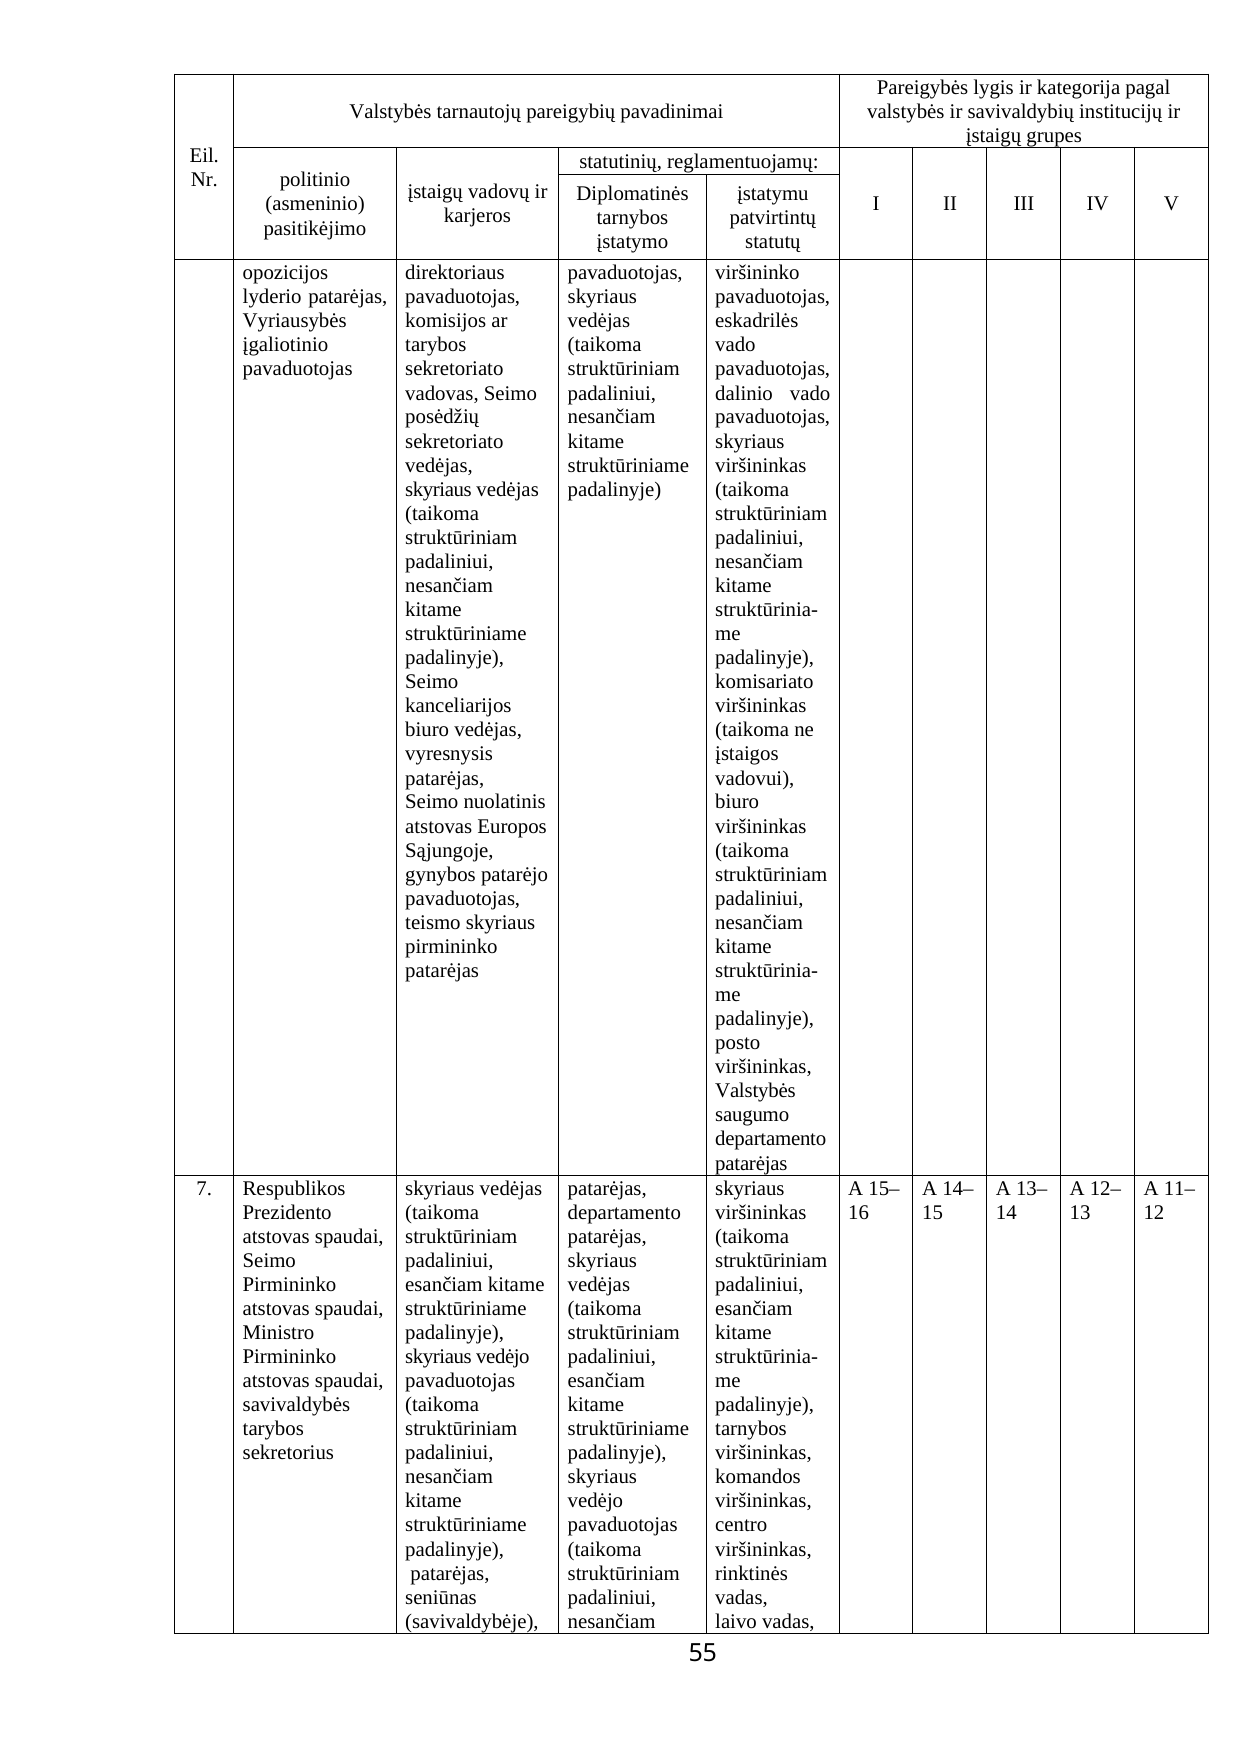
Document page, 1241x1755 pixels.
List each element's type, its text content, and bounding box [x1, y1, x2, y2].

table_cell A 14–15 [913, 1176, 986, 1633]
table_cell I [840, 148, 912, 259]
table_cell Respublikos Prezidento atstovas spaudai, Seimo Pirmininko atstovas spaudai, Ministro Pirmininko atstovas spaudai, savivaldybės tarybos sekretorius [234, 1176, 396, 1633]
table_cell II [913, 148, 986, 259]
table_cell [987, 260, 1060, 1174]
table_cell 7. [175, 1176, 233, 1633]
table_cell įstaigų vadovų ir karjeros [397, 148, 558, 259]
table_cell A 13–14 [987, 1176, 1060, 1633]
table_cell viršininko pavaduotojas, eskadrilės vado pavaduotojas, dalinio vado pavaduotojas, skyriaus viršininkas (taikoma struktūriniam padaliniui, nesančiam kitame struktūrinia-me padalinyje), komisariato viršininkas (taikoma ne įstaigos vadovui), biuro viršininkas (taikoma struktūriniam padaliniui, nesančiam kitame struktūrinia-me padalinyje), posto viršininkas, Valstybės saugumo departamento patarėjas [707, 260, 839, 1174]
table_cell A 15–16 [840, 1176, 912, 1633]
table_cell IV [1061, 148, 1134, 259]
table_header Eil. Nr. [175, 75, 233, 259]
table_cell [913, 260, 986, 1174]
table_cell Diplomatinės tarnybos įstatymo [559, 175, 706, 259]
table_cell skyriaus vedėjas (taikoma struktūriniam padaliniui, esančiam kitame struktūriniame padalinyje), skyriaus vedėjo pavaduotojas (taikoma struktūriniam padaliniui, nesančiam kitame struktūriniame padalinyje), patarėjas, seniūnas (savivaldybėje), [397, 1176, 558, 1633]
table_cell patarėjas, departamento patarėjas, skyriaus vedėjas (taikoma struktūriniam padaliniui, esančiam kitame struktūriniame padalinyje), skyriaus vedėjo pavaduotojas (taikoma struktūriniam padaliniui, nesančiam [559, 1176, 706, 1633]
table_cell pavaduotojas, skyriaus vedėjas (taikoma struktūriniam padaliniui, nesančiam kitame struktūriniame padalinyje) [559, 260, 706, 1174]
table_cell [175, 260, 233, 1174]
table_cell statutinių, reglamentuojamų: [559, 148, 839, 174]
table_cell [840, 260, 912, 1174]
table_cell [1061, 260, 1134, 1174]
table_cell III [987, 148, 1060, 259]
table_cell A 12–13 [1061, 1176, 1134, 1633]
table_cell įstatymu patvirtintų statutų [707, 175, 839, 259]
table_cell skyriaus viršininkas (taikoma struktūriniam padaliniui, esančiam kitame struktūrinia-me padalinyje), tarnybos viršininkas, komandos viršininkas, centro viršininkas, rinktinės vadas, laivo vadas, [707, 1176, 839, 1633]
table_header Pareigybės lygis ir kategorija pagal valstybės ir savivaldybių institucijų ir įstaigų grupes [840, 75, 1208, 147]
table_cell politinio (asmeninio) pasitikėjimo [234, 148, 396, 259]
table_cell opozicijos lyderio patarėjas, Vyriausybės įgaliotinio pavaduotojas [234, 260, 396, 1174]
table_header Valstybės tarnautojų pareigybių pavadinimai [234, 75, 839, 147]
table_cell direktoriaus pavaduotojas, komisijos ar tarybos sekretoriato vadovas, Seimo posėdžių sekretoriato vedėjas, skyriaus vedėjas (taikoma struktūriniam padaliniui, nesančiam kitame struktūriniame padalinyje), Seimo kanceliarijos biuro vedėjas, vyresnysis patarėjas, Seimo nuolatinis atstovas Europos Sąjungoje, gynybos patarėjo pavaduotojas, teismo skyriaus pirmininko patarėjas [397, 260, 558, 1174]
table_cell V [1135, 148, 1208, 259]
table_cell [1135, 260, 1208, 1174]
table_cell A 11–12 [1135, 1176, 1208, 1633]
